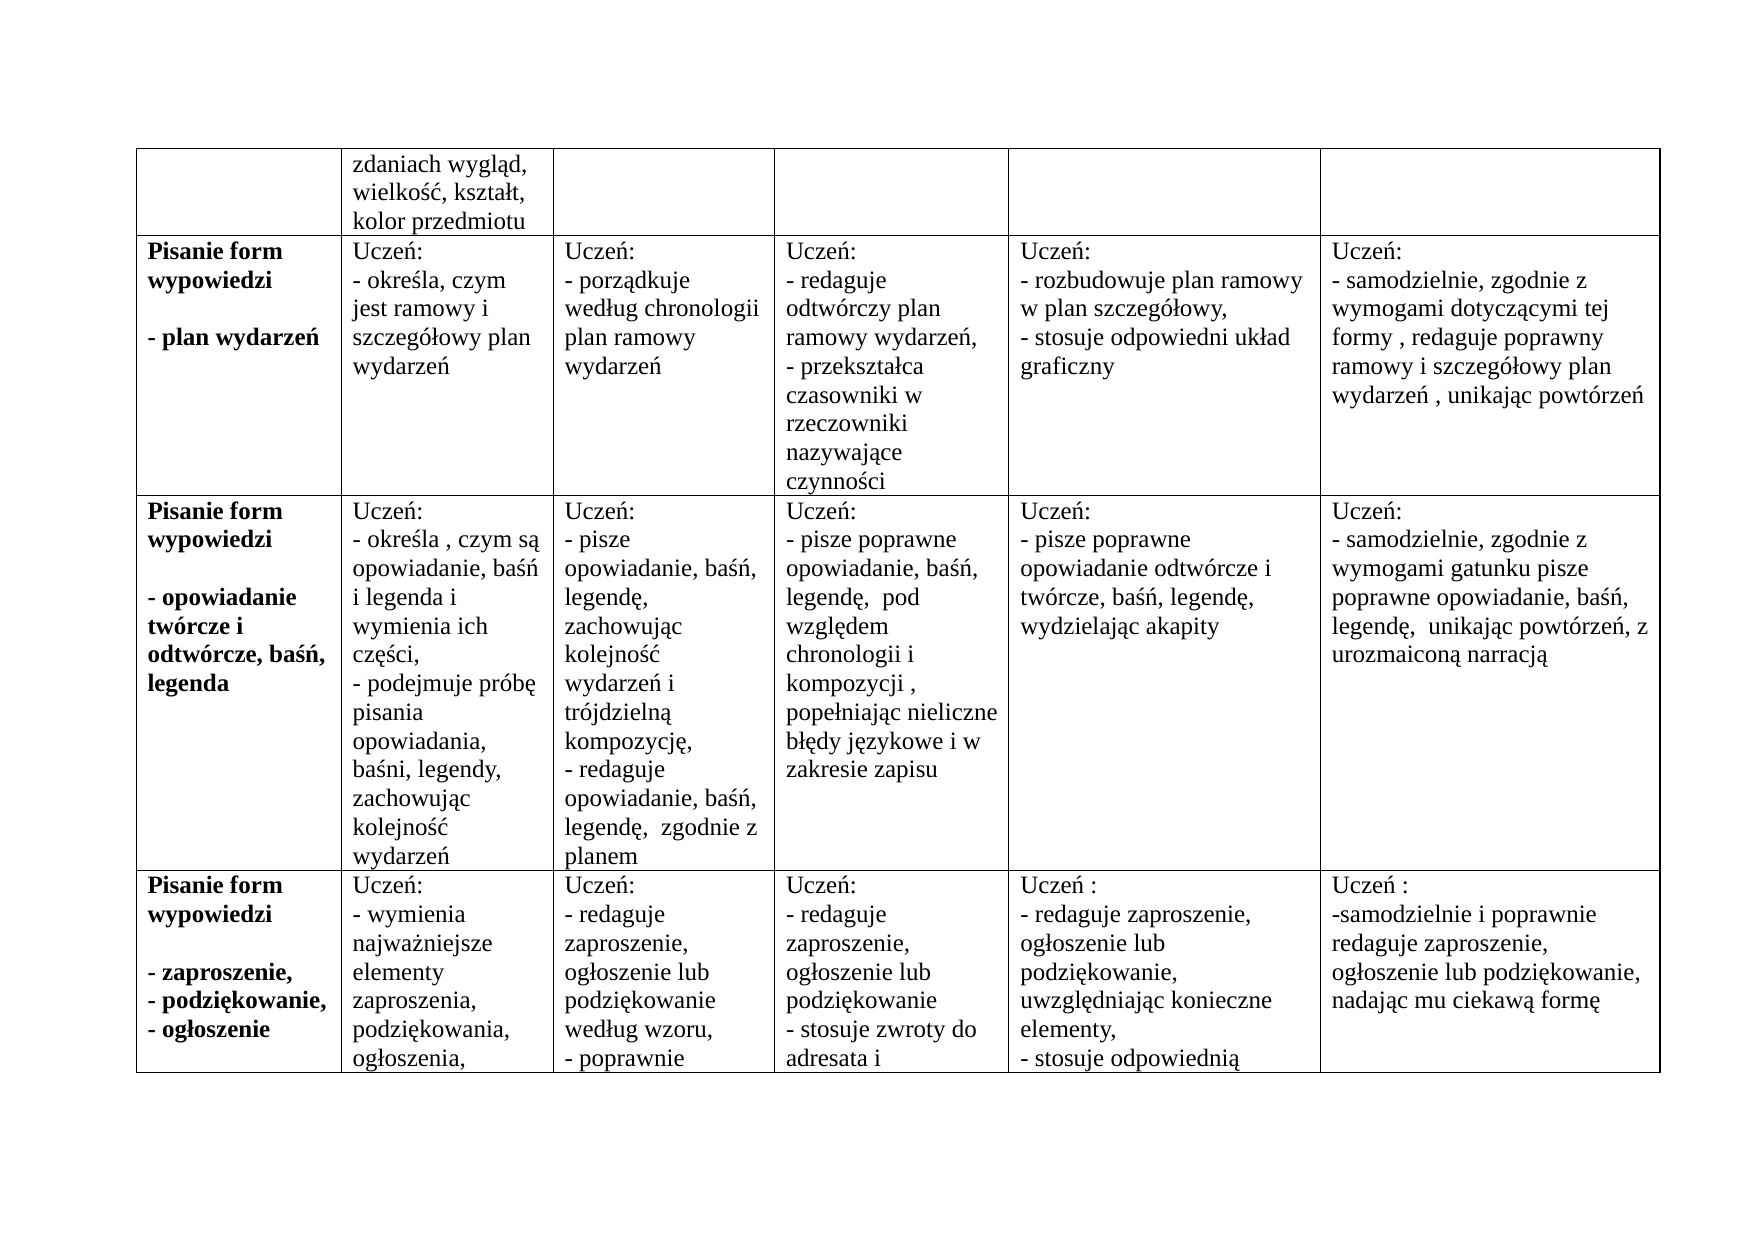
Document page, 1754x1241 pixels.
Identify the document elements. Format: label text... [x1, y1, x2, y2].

table_cell [1009, 149, 1320, 235]
table_cell Uczeń: - rozbudowuje plan ramowy w plan szczegółowy, - stosuje odpowiedni układ graficzny [1009, 236, 1320, 495]
table_cell Uczeń: - redaguje odtwórczy plan ramowy wydarzeń, - przekształca czasowniki w rzeczowniki nazywające czynności [775, 236, 1008, 495]
table_cell Uczeń : -samodzielnie i poprawnie redaguje zaproszenie, ogłoszenie lub podziękowanie, nadając mu ciekawą formę [1321, 871, 1659, 1072]
table_cell Uczeń: - pisze opowiadanie, baśń, legendę, zachowując kolejność wydarzeń i trójdzielną kompozycję, - redaguje opowiadanie, baśń, legendę, zgodnie z planem [554, 496, 774, 869]
table_cell Uczeń: - samodzielnie, zgodnie z wymogami dotyczącymi tej formy , redaguje poprawny ramowy i szczegółowy plan wydarzeń , unikając powtórzeń [1321, 236, 1659, 495]
table_cell Uczeń: - porządkuje według chronologii plan ramowy wydarzeń [554, 236, 774, 495]
table_cell Pisanie form wypowiedzi - opowiadanie twórcze i odtwórcze, baśń, legenda [137, 496, 341, 869]
table_cell zdaniach wygląd, wielkość, kształt, kolor przedmiotu [342, 149, 553, 235]
table_cell Uczeń: - określa, czym jest ramowy i szczegółowy plan wydarzeń [342, 236, 553, 495]
table_cell Uczeń: - redaguje zaproszenie, ogłoszenie lub podziękowanie według wzoru, - poprawnie [554, 871, 774, 1072]
table_cell Uczeń: - redaguje zaproszenie, ogłoszenie lub podziękowanie - stosuje zwroty do adresata i [775, 871, 1008, 1072]
table_cell [137, 149, 341, 235]
table_cell Uczeń: - samodzielnie, zgodnie z wymogami gatunku pisze poprawne opowiadanie, baśń, legendę, unikając powtórzeń, z urozmaiconą narracją [1321, 496, 1659, 869]
table_cell [775, 149, 1008, 235]
table_cell [554, 149, 774, 235]
table_cell Uczeń : - redaguje zaproszenie, ogłoszenie lub podziękowanie, uwzględniając konieczne elementy, - stosuje odpowiednią [1009, 871, 1320, 1072]
table_cell Uczeń: - określa , czym są opowiadanie, baśń i legenda i wymienia ich części, - podejmuje próbę pisania opowiadania, baśni, legendy, zachowując kolejność wydarzeń [342, 496, 553, 869]
table_cell Pisanie form wypowiedzi - plan wydarzeń [137, 236, 341, 495]
table_cell Uczeń: - pisze poprawne opowiadanie odtwórcze i twórcze, baśń, legendę, wydzielając akapity [1009, 496, 1320, 869]
table_cell Uczeń: - wymienia najważniejsze elementy zaproszenia, podziękowania, ogłoszenia, [342, 871, 553, 1072]
table_cell [1321, 149, 1659, 235]
table_cell Pisanie form wypowiedzi - zaproszenie, - podziękowanie, - ogłoszenie [137, 871, 341, 1072]
table_cell Uczeń: - pisze poprawne opowiadanie, baśń, legendę, pod względem chronologii i kompozycji , popełniając nieliczne błędy językowe i w zakresie zapisu [775, 496, 1008, 869]
